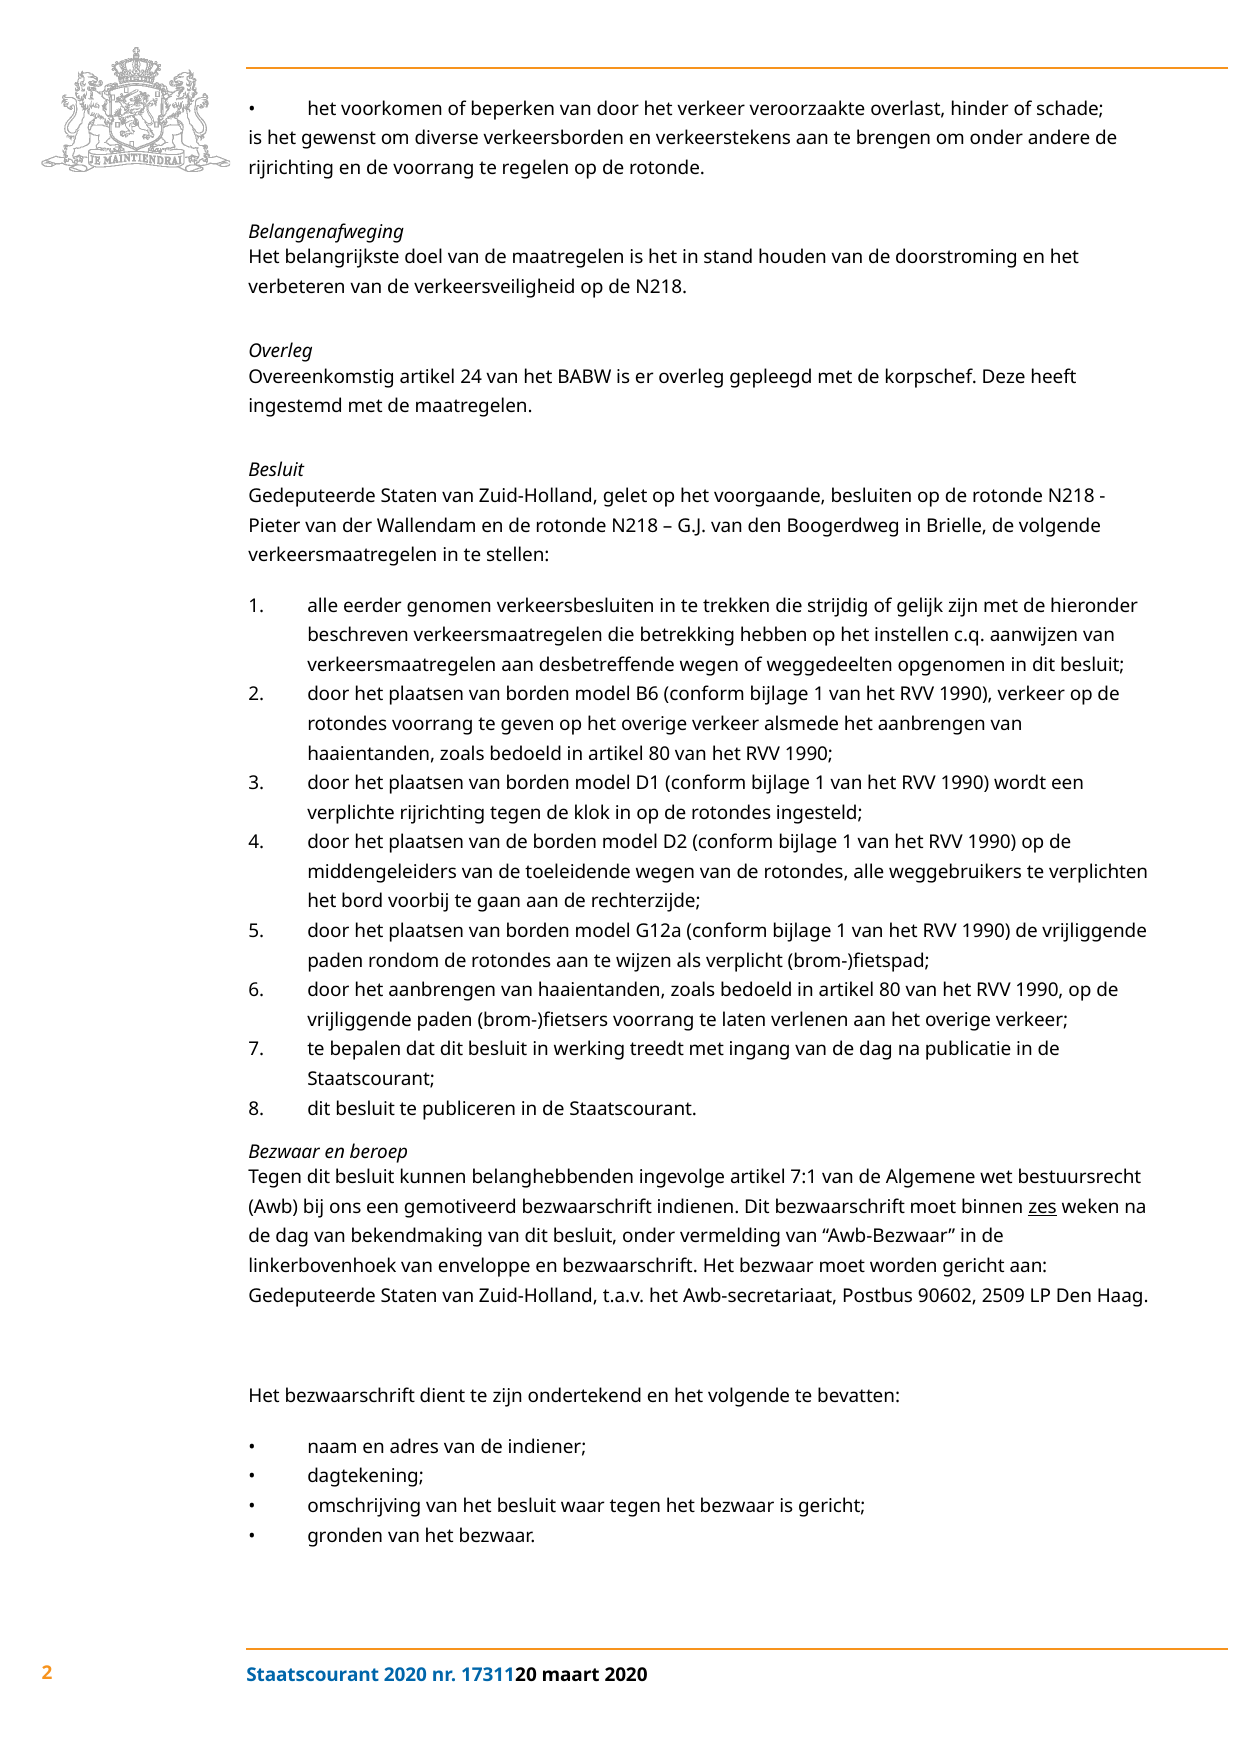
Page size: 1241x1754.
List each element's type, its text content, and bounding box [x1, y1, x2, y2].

text Bezwaar en beroep [248, 1138, 1152, 1163]
list gronden van het bezwaar. [248, 1522, 1152, 1548]
text Tegen dit besluit kunnen belanghebbenden ingevolge artikel 7:1 van de Algemene wet bestuursrecht (Awb) bij ons een gemotiveerd bezwaarschrift indienen. Dit bezwaarschrift moet binnen zes weken na de dag van bekendmaking van dit besluit, onder vermelding van “Awb-Bezwaar” in de linkerbovenhoek van enveloppe en bezwaarschrift. Het bezwaar moet worden gericht aan: Gedeputeerde Staten van Zuid-Holland, t.a.v. het Awb-secretariaat, Postbus 90602, 2509 LP Den Haag. [248, 1163, 1152, 1308]
list alle eerder genomen verkeersbesluiten in te trekken die strijdig of gelijk zijn met de hieronder beschreven verkeersmaatregelen die betrekking hebben op het instellen c.q. aanwijzen van verkeersmaatregelen aan desbetreffende wegen of weggedeelten opgenomen in dit besluit; [248, 592, 1152, 677]
text Overleg [248, 337, 1152, 363]
list door het plaatsen van de borden model D2 (conform bijlage 1 van het RVV 1990) op de middengeleiders van de toeleidende wegen van de rotondes, alle weggebruikers te verplichten het bord voorbij te gaan aan de rechterzijde; [248, 828, 1152, 913]
list door het aanbrengen van haaientanden, zoals bedoeld in artikel 80 van het RVV 1990, op de vrijliggende paden (brom-)fietsers voorrang te laten verlenen aan het overige verkeer; [248, 976, 1152, 1032]
text Overeenkomstig artikel 24 van het BABW is er overleg gepleegd met de korpschef. Deze heeft ingestemd met de maatregelen. [248, 363, 1152, 418]
picture [41, 47, 231, 172]
list dagtekening; [248, 1463, 1152, 1488]
text Het bezwaarschrift dient te zijn ondertekend en het volgende te bevatten: [248, 1383, 1152, 1408]
list door het plaatsen van borden model G12a (conform bijlage 1 van het RVV 1990) de vrijliggende paden rondom de rotondes aan te wijzen als verplicht (brom-)fietspad; [248, 917, 1152, 972]
list naam en adres van de indiener; [248, 1433, 1152, 1459]
text Het belangrijkste doel van de maatregelen is het in stand houden van de doorstroming en het verbeteren van de verkeersveiligheid op de N218. [248, 244, 1152, 299]
list door het plaatsen van borden model B6 (conform bijlage 1 van het RVV 1990), verkeer op de rotondes voorrang te geven op het overige verkeer alsmede het aanbrengen van haaientanden, zoals bedoeld in artikel 80 van het RVV 1990; [248, 681, 1152, 765]
list het voorkomen of beperken van door het verkeer veroorzaakte overlast, hinder of schade; [248, 95, 1152, 121]
list dit besluit te publiceren in de Staatscourant. [248, 1095, 1152, 1120]
list omschrijving van het besluit waar tegen het bezwaar is gericht; [248, 1492, 1152, 1518]
text Gedeputeerde Staten van Zuid-Holland, gelet op het voorgaande, besluiten op de rotonde N218 -Pieter van der Wallendam en de rotonde N218 – G.J. van den Boogerdweg in Brielle, de volgende verkeersmaatregelen in te stellen: [248, 482, 1152, 567]
list te bepalen dat dit besluit in werking treedt met ingang van de dag na publicatie in de Staatscourant; [248, 1036, 1152, 1091]
text Belangenafweging [248, 218, 1152, 244]
list door het plaatsen van borden model D1 (conform bijlage 1 van het RVV 1990) wordt een verplichte rijrichting tegen de klok in op de rotondes ingesteld; [248, 769, 1152, 824]
text Besluit [248, 456, 1152, 482]
text is het gewenst om diverse verkeersborden en verkeerstekens aan te brengen om onder andere de rijrichting en de voorrang te regelen op de rotonde. [248, 124, 1152, 180]
